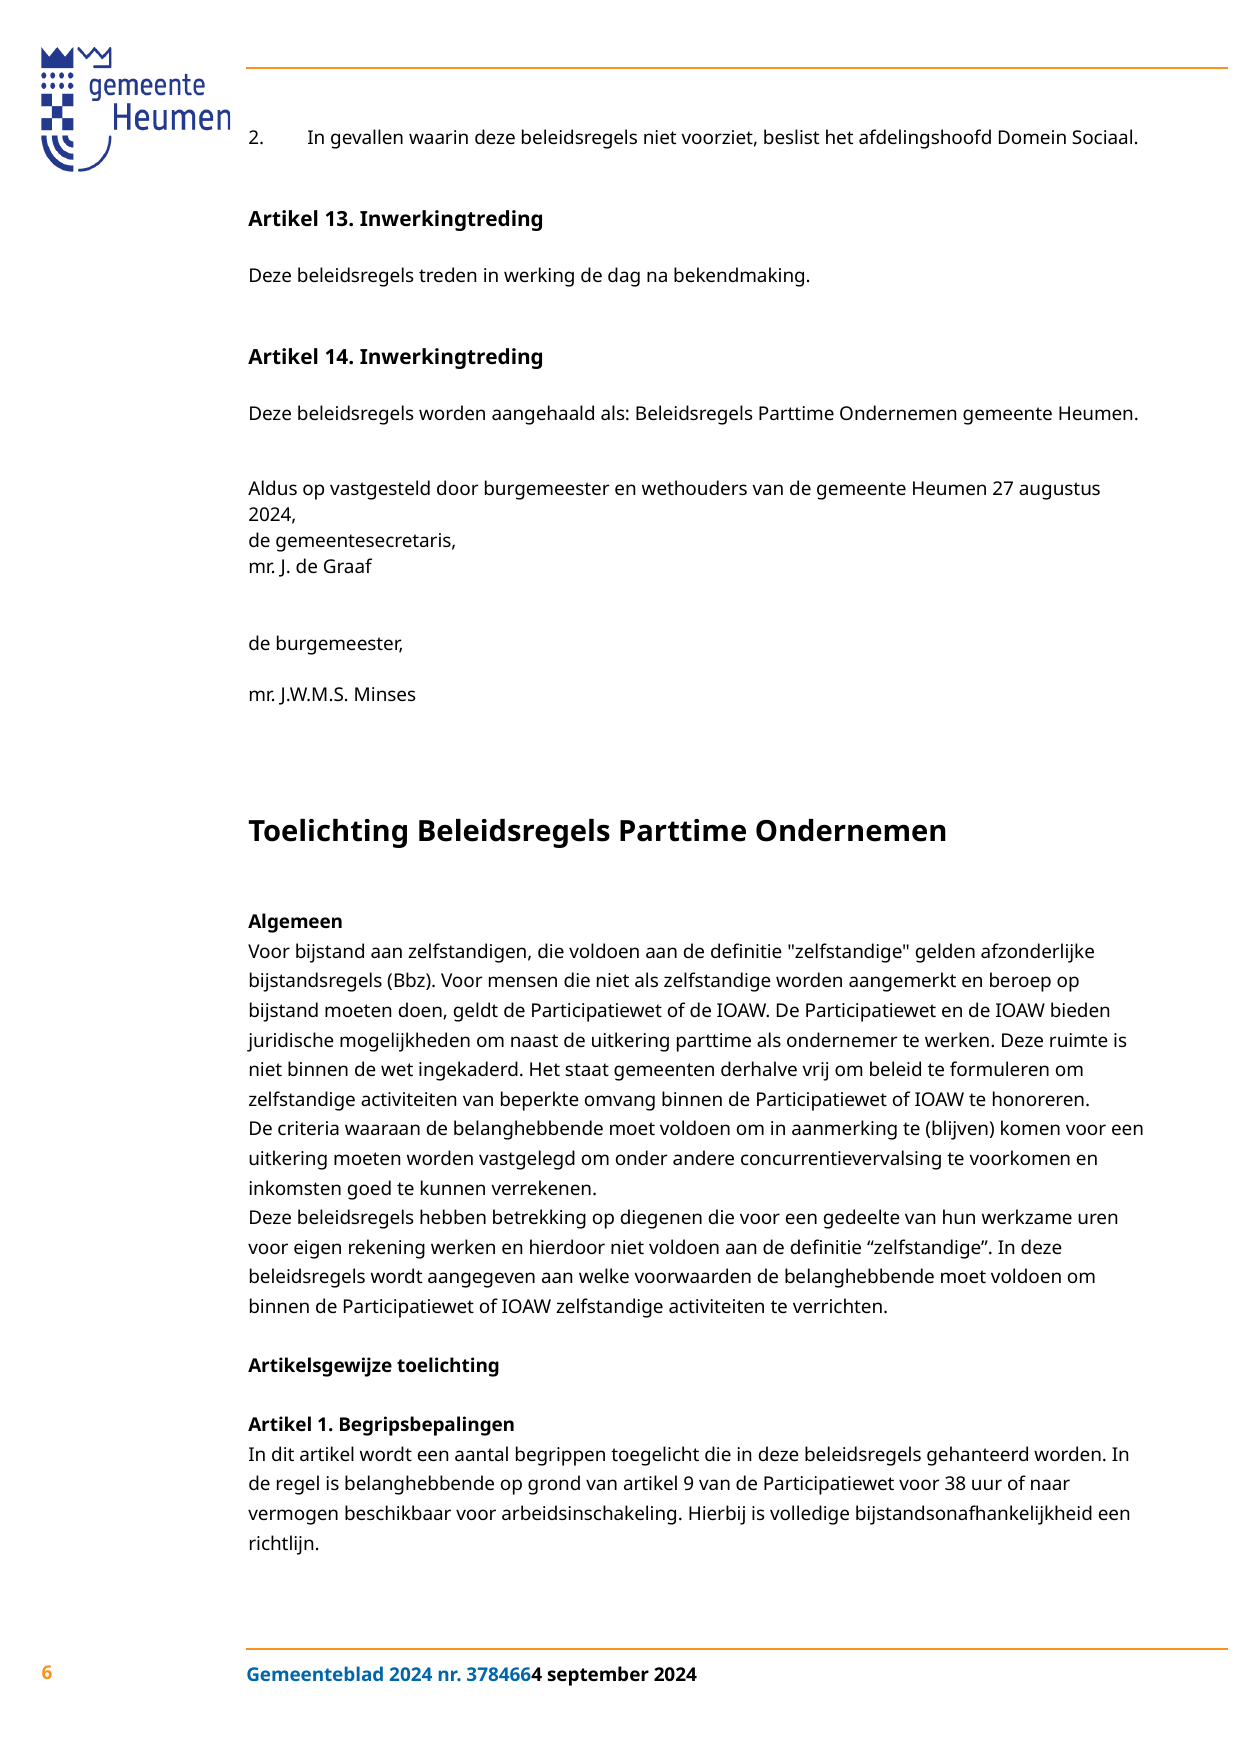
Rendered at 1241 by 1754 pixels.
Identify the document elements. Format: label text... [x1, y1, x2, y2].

text Artikel 1. Begripsbepalingen [248, 1411, 1152, 1437]
text Voor bijstand aan zelfstandigen, die voldoen aan de definitie "zelfstandige" gelden afzonderlijke bijstandsregels (Bbz). Voor mensen die niet als zelfstandige worden aangemerkt en beroep op bijstand moeten doen, geldt de Participatiewet of de IOAW. De Participatiewet en de IOAW bieden juridische mogelijkheden om naast de uitkering parttime als ondernemer te werken. Deze ruimte is niet binnen de wet ingekaderd. Het staat gemeenten derhalve vrij om beleid te formuleren om zelfstandige activiteiten van beperkte omvang binnen de Participatiewet of IOAW te honoreren. [248, 938, 1152, 1112]
text de burgemeester, [248, 630, 1152, 656]
text Aldus op vastgesteld door burgemeester en wethouders van de gemeente Heumen 27 augustus 2024, [248, 476, 1152, 527]
list In gevallen waarin deze beleidsregels niet voorziet, beslist het afdelingshoofd Domein Sociaal. [248, 124, 1152, 150]
text Artikelsgewijze toelichting [248, 1352, 1152, 1378]
text Deze beleidsregels treden in werking de dag na bekendmaking. [248, 262, 1152, 288]
text Algemeen [248, 908, 1152, 934]
text In dit artikel wordt een aantal begrippen toegelicht die in deze beleidsregels gehanteerd worden. In de regel is belanghebbende op grond van artikel 9 van de Participatiewet voor 38 uur of naar vermogen beschikbaar voor arbeidsinschakeling. Hierbij is volledige bijstandsonafhankelijkheid een richtlijn. [248, 1441, 1152, 1556]
text Deze beleidsregels worden aangehaald als: Beleidsregels Parttime Ondernemen gemeente Heumen. [248, 400, 1152, 426]
text mr. J.W.M.S. Minses [248, 681, 1152, 707]
text Artikel 14. Inwerkingtreding [248, 342, 1152, 371]
text de gemeentesecretaris, [248, 527, 1152, 553]
picture [41, 47, 231, 172]
text De criteria waaraan de belanghebbende moet voldoen om in aanmerking te (blijven) komen voor een uitkering moeten worden vastgelegd om onder andere concurrentievervalsing te voorkomen en inkomsten goed te kunnen verrekenen. [248, 1116, 1152, 1201]
text Toelichting Beleidsregels Parttime Ondernemen [248, 810, 1152, 850]
text Artikel 13. Inwerkingtreding [248, 204, 1152, 233]
text Deze beleidsregels hebben betrekking op diegenen die voor een gedeelte van hun werkzame uren voor eigen rekening werken en hierdoor niet voldoen aan de definitie “zelfstandige”. In deze beleidsregels wordt aangegeven aan welke voorwaarden de belanghebbende moet voldoen om binnen de Participatiewet of IOAW zelfstandige activiteiten te verrichten. [248, 1204, 1152, 1319]
text mr. J. de Graaf [248, 553, 1152, 578]
